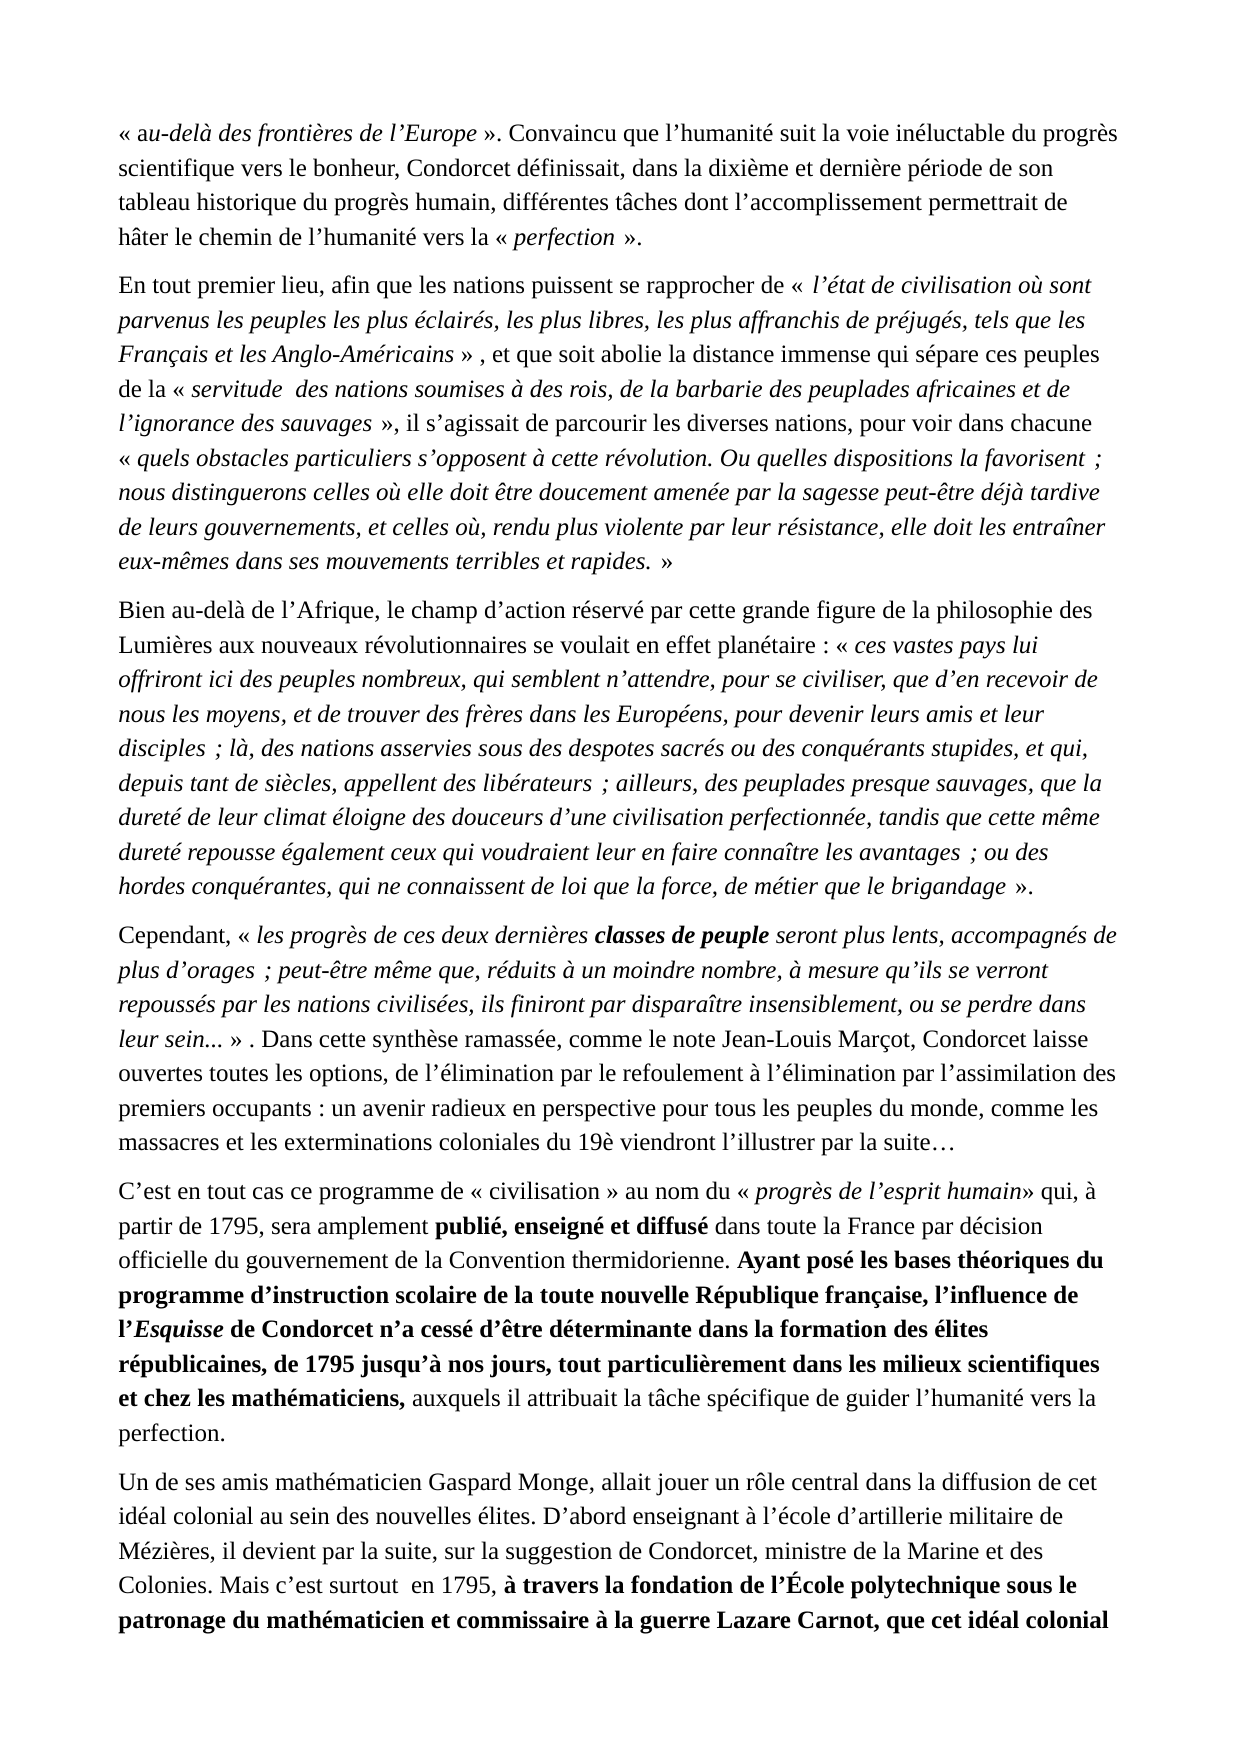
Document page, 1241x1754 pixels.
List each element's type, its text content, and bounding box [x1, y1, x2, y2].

text « au-delà des frontières de l’Europe ». Convaincu que l’humanité suit la voie inéluctable du progrès scientifique vers le bonheur, Condorcet définissait, dans la dixième et dernière période de son tableau historique du progrès humain, différentes tâches dont l’accomplissement permettrait de hâter le chemin de l’humanité vers la « perfection ». [118, 118, 1122, 250]
text En tout premier lieu, afin que les nations puissent se rapprocher de « l’état de civilisation où sont parvenus les peuples les plus éclairés, les plus libres, les plus affranchis de préjugés, tels que les Français et les Anglo-Américains » , et que soit abolie la distance immense qui sépare ces peuples de la « servitude des nations soumises à des rois, de la barbarie des peuplades africaines et de l’ignorance des sauvages », il s’agissait de parcourir les diverses nations, pour voir dans chacune « quels obstacles particuliers s’opposent à cette révolution. Ou quelles dispositions la favorisent ; nous distinguerons celles où elle doit être doucement amenée par la sagesse peut-être déjà tardive de leurs gouvernements, et celles où, rendu plus violente par leur résistance, elle doit les entraîner eux-mêmes dans ses mouvements terribles et rapides. » [118, 271, 1122, 575]
text Cependant, « les progrès de ces deux dernières classes de peuple seront plus lents, accompagnés de plus d’orages ; peut-être même que, réduits à un moindre nombre, à mesure qu’ils se verront repoussés par les nations civilisées, ils finiront par disparaître insensiblement, ou se perdre dans leur sein... » . Dans cette synthèse ramassée, comme le note Jean-Louis Marçot, Condorcet laisse ouvertes toutes les options, de l’élimination par le refoulement à l’élimination par l’assimilation des premiers occupants : un avenir radieux en perspective pour tous les peuples du monde, comme les massacres et les exterminations coloniales du 19è viendront l’illustrer par la suite… [118, 920, 1122, 1156]
text C’est en tout cas ce programme de « civilisation » au nom du « progrès de l’esprit humain» qui, à partir de 1795, sera amplement publié, enseigné et diffusé dans toute la France par décision officielle du gouvernement de la Convention thermidorienne. Ayant posé les bases théoriques du programme d’instruction scolaire de la toute nouvelle République française, l’influence de l’Esquisse de Condorcet n’a cessé d’être déterminante dans la formation des élites républicaines, de 1795 jusqu’à nos jours, tout particulièrement dans les milieux scientifiques et chez les mathématiciens, auxquels il attribuait la tâche spécifique de guider l’humanité vers la perfection. [118, 1176, 1122, 1446]
text Bien au-delà de l’Afrique, le champ d’action réservé par cette grande figure de la philosophie des Lumières aux nouveaux révolutionnaires se voulait en effet planétaire : « ces vastes pays lui offriront ici des peuples nombreux, qui semblent n’attendre, pour se civiliser, que d’en recevoir de nous les moyens, et de trouver des frères dans les Européens, pour devenir leurs amis et leur disciples ; là, des nations asservies sous des despotes sacrés ou des conquérants stupides, et qui, depuis tant de siècles, appellent des libérateurs ; ailleurs, des peuplades presque sauvages, que la dureté de leur climat éloigne des douceurs d’une civilisation perfectionnée, tandis que cette même dureté repousse également ceux qui voudraient leur en faire connaître les avantages ; ou des hordes conquérantes, qui ne connaissent de loi que la force, de métier que le brigandage ». [118, 596, 1122, 900]
text Un de ses amis mathématicien Gaspard Monge, allait jouer un rôle central dans la diffusion de cet idéal colonial au sein des nouvelles élites. D’abord enseignant à l’école d’artillerie militaire de Mézières, il devient par la suite, sur la suggestion de Condorcet, ministre de la Marine et des Colonies. Mais c’est surtout en 1795, à travers la fondation de l’École polytechnique sous le patronage du mathématicien et commissaire à la guerre Lazare Carnot, que cet idéal colonial [118, 1467, 1122, 1633]
